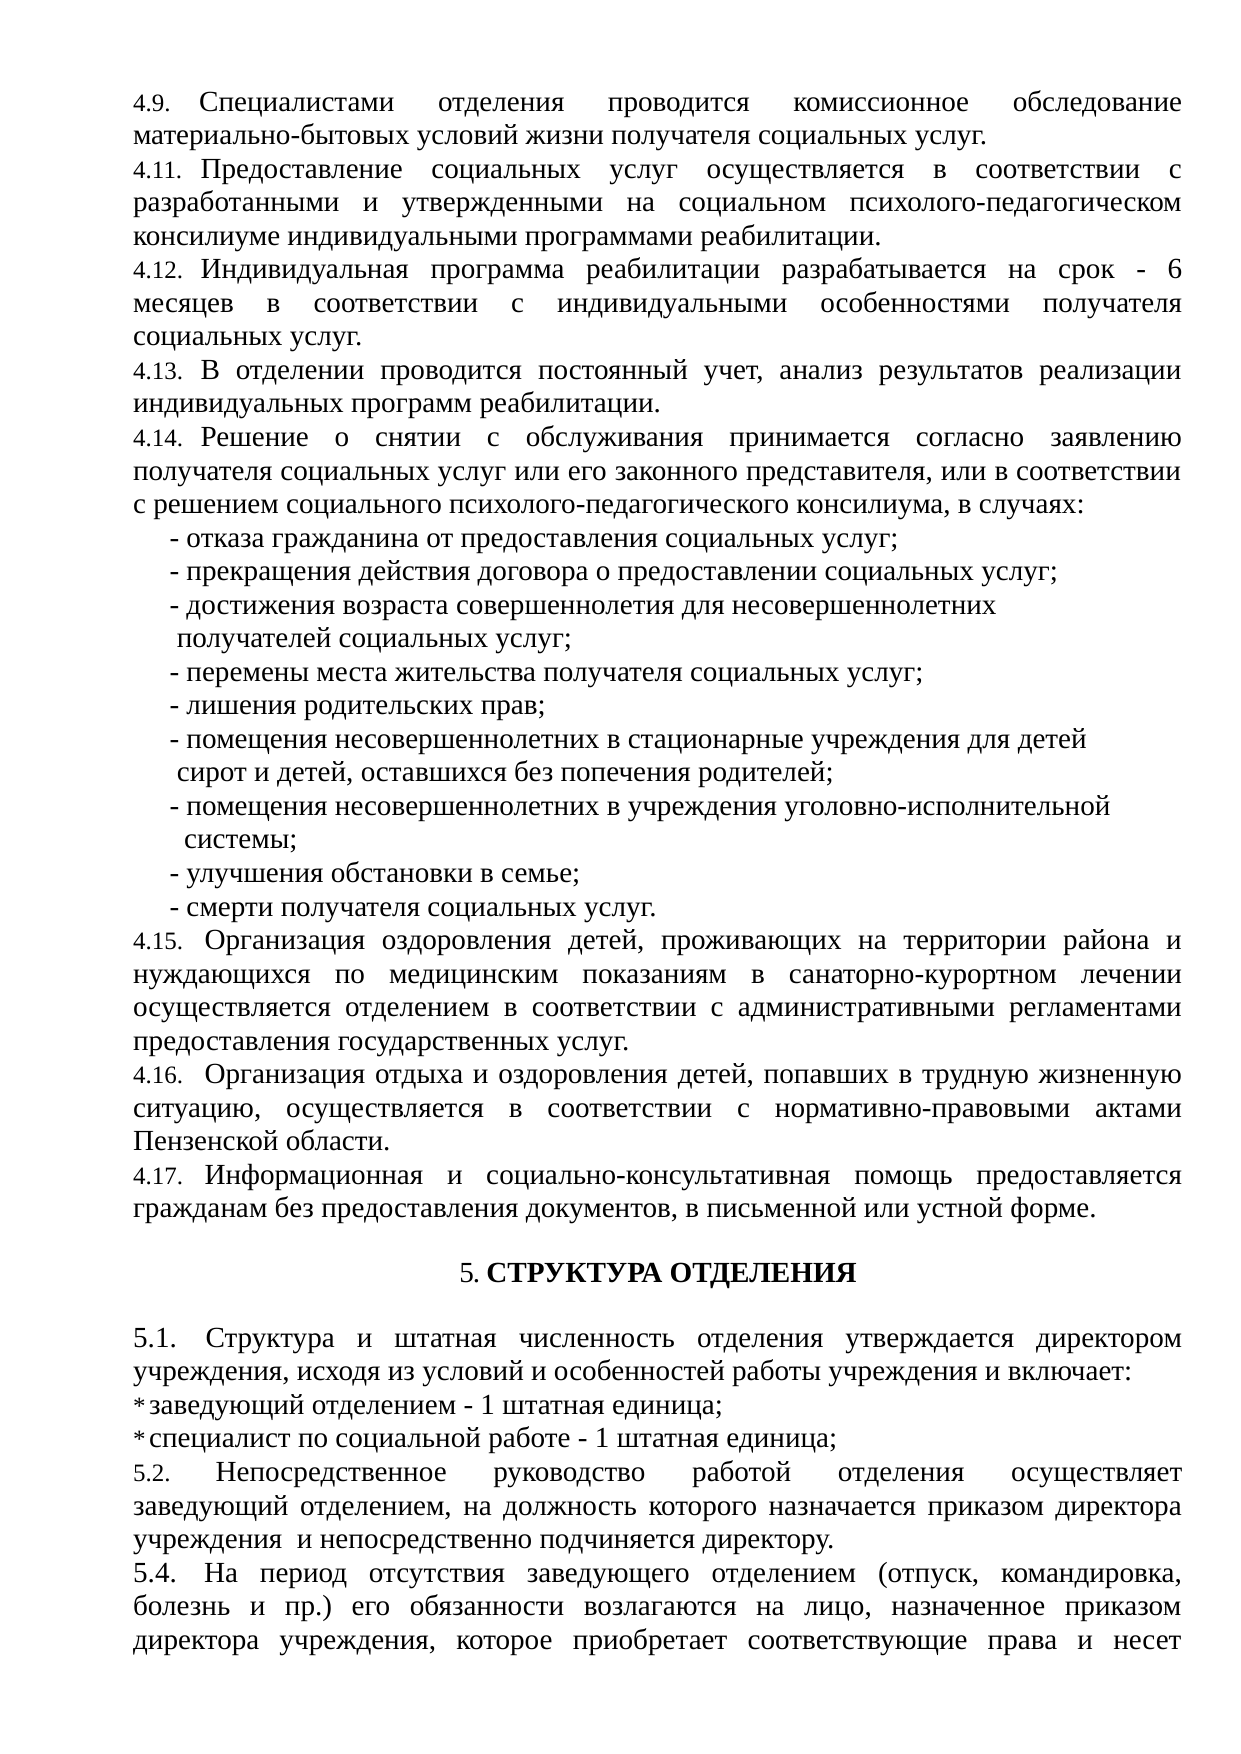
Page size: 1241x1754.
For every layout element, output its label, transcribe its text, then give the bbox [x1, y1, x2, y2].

list специалист по социальной работе - 1 штатная единица; [133, 1421, 1183, 1454]
text - перемены места жительства получателя социальных услуг; [133, 654, 1183, 687]
list Организация оздоровления детей, проживающих на территории района и нуждающихся по медицинским показаниям в санаторно-курортном лечении осуществляется отделением в соответствии с административными регламентами предоставления государственных услуг. [133, 922, 1183, 1056]
text - лишения родительских прав; [133, 687, 1183, 721]
text получателей социальных услуг; [133, 620, 1183, 654]
list Информационная и социально-консультативная помощь предоставляется гражданам без предоставления документов, в письменной или устной форме. [133, 1157, 1183, 1224]
text - улучшения обстановки в семье; [133, 855, 1183, 889]
list Индивидуальная программа реабилитации разрабатывается на срок - 6 месяцев в соответствии с индивидуальными особенностями получателя социальных услуг. [133, 251, 1183, 352]
text 5. СТРУКТУРА ОТДЕЛЕНИЯ [133, 1255, 1183, 1289]
text - смерти получателя социальных услуг. [133, 889, 1183, 922]
text сирот и детей, оставшихся без попечения родителей; [133, 754, 1183, 788]
list Предоставление социальных услуг осуществляется в соответствии с разработанными и утвержденными на социальном психолого-педагогическом консилиуме индивидуальными программами реабилитации. [133, 151, 1183, 251]
list Решение о снятии с обслуживания принимается согласно заявлению получателя социальных услуг или его законного представителя, или в соответствии с решением социального психолого-педагогического консилиума, в случаях: [133, 419, 1183, 520]
list Организация отдыха и оздоровления детей, попавших в трудную жизненную ситуацию, осуществляется в соответствии с нормативно-правовыми актами Пензенской области. [133, 1056, 1183, 1157]
list заведующий отделением - 1 штатная единица; [133, 1387, 1183, 1421]
text - отказа гражданина от предоставления социальных услуг; [133, 520, 1183, 553]
text 5.4. На период отсутствия заведующего отделением (отпуск, командировка, болезнь и пр.) его обязанности возлагаются на лицо, назначенное приказом директора учреждения, которое приобретает соответствующие права и несет [133, 1555, 1183, 1655]
text системы; [133, 822, 1183, 855]
list Специалистами отделения проводится комиссионное обследование материально-бытовых условий жизни получателя социальных услуг. [133, 84, 1183, 151]
text - прекращения действия договора о предоставлении социальных услуг; [133, 553, 1183, 587]
list В отделении проводится постоянный учет, анализ результатов реализации индивидуальных программ реабилитации. [133, 352, 1183, 419]
text - помещения несовершеннолетних в стационарные учреждения для детей [133, 721, 1183, 754]
list Непосредственное руководство работой отделения осуществляет заведующий отделением, на должность которого назначается приказом директора учреждения и непосредственно подчиняется директору. [133, 1454, 1183, 1555]
text 5.1. Структура и штатная численность отделения утверждается директором учреждения, исходя из условий и особенностей работы учреждения и включает: [133, 1320, 1183, 1387]
text - помещения несовершеннолетних в учреждения уголовно-исполнительной [133, 788, 1183, 822]
text - достижения возраста совершеннолетия для несовершеннолетних [133, 587, 1183, 620]
